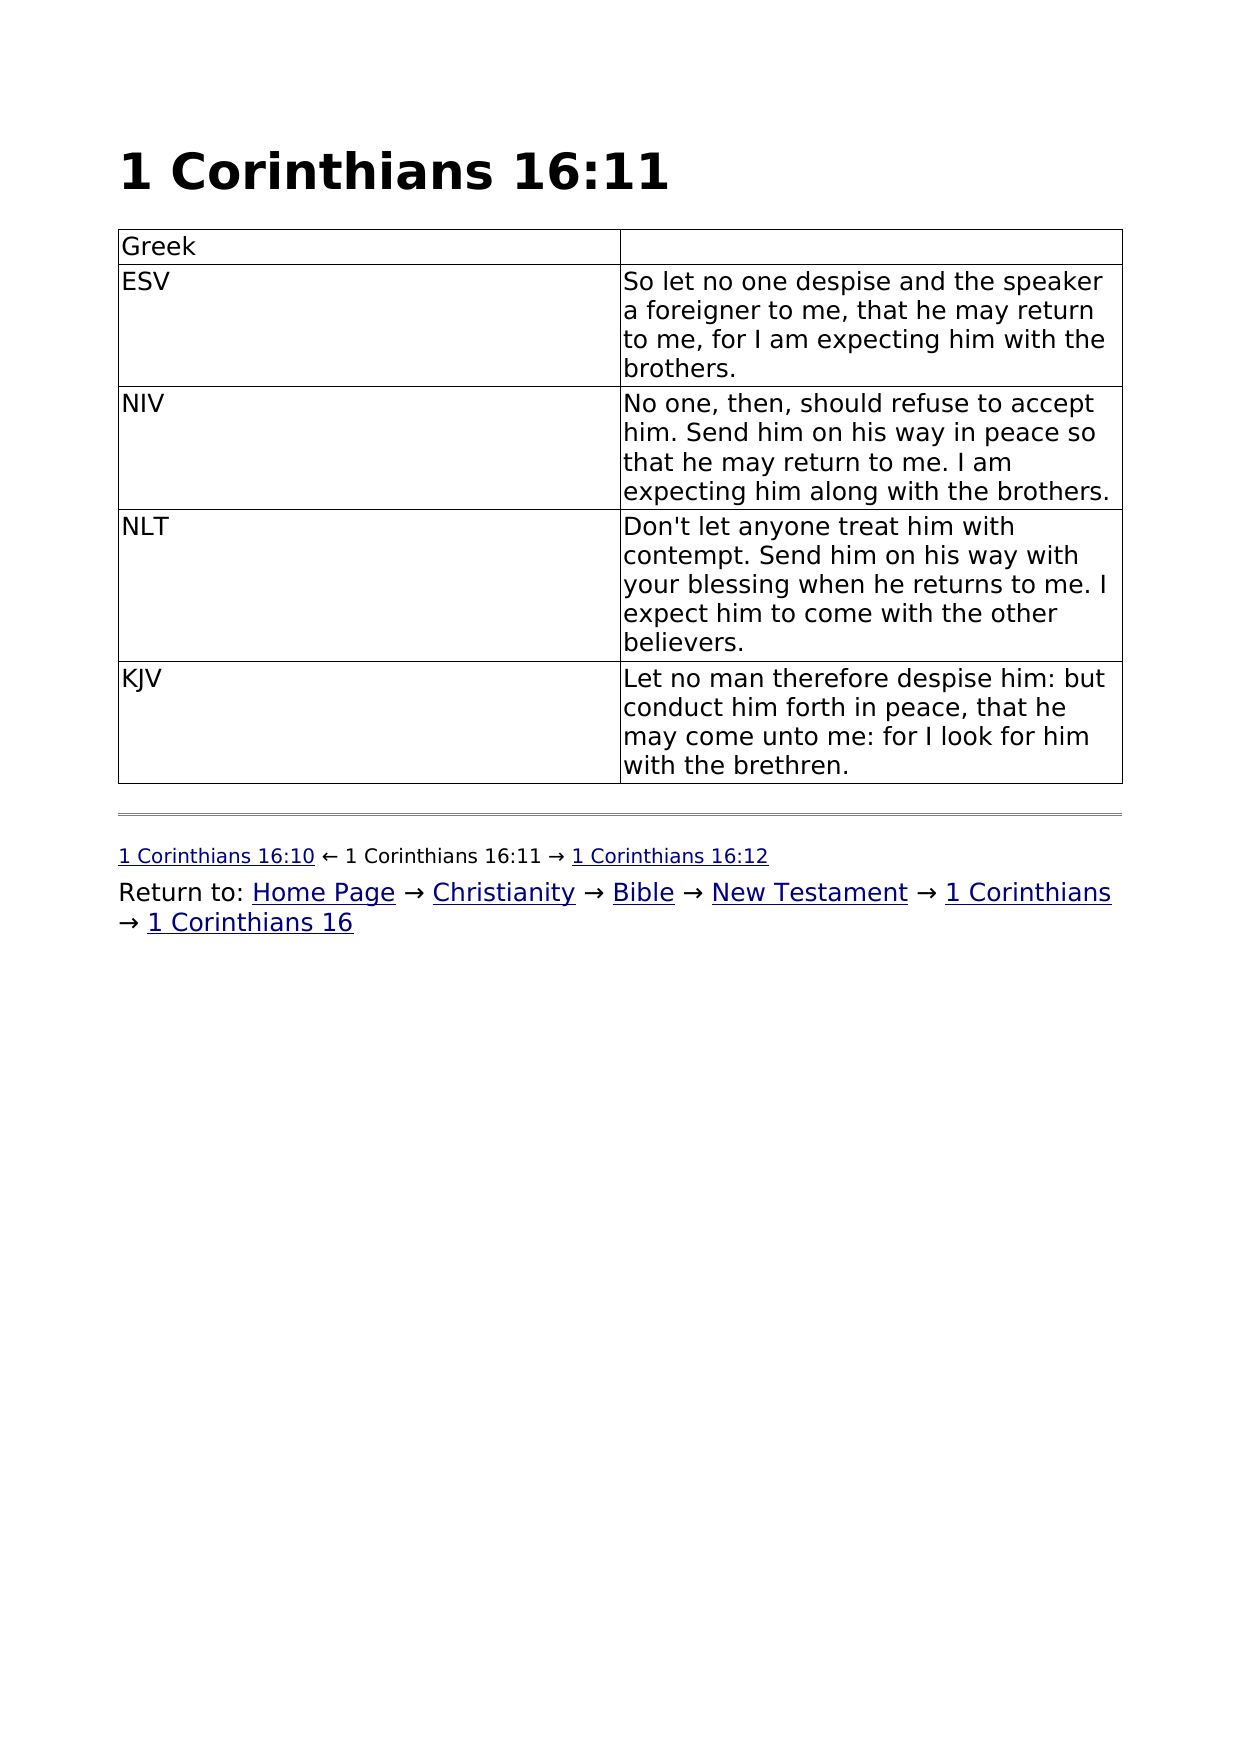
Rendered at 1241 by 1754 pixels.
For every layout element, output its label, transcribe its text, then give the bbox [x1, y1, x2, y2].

table_cell NLT [119, 510, 620, 661]
table_cell Let no man therefore despise him: but conduct him forth in peace, that he may come unto me: for I look for him with the brethren. [621, 662, 1122, 783]
table_cell So let no one despise and the speaker a foreigner to me, that he may return to me, for I am expecting him with the brothers. [621, 265, 1122, 386]
table_cell ESV [119, 265, 620, 386]
table_cell Don't let anyone treat him with contempt. Send him on his way with your blessing when he returns to me. I expect him to come with the other believers. [621, 510, 1122, 661]
table_header Greek [119, 230, 620, 264]
table_cell No one, then, should refuse to accept him. Send him on his way in peace so that he may return to me. I am expecting him along with the brothers. [621, 387, 1122, 509]
table_cell NIV [119, 387, 620, 509]
subtitle 1 Corinthians 16:11 [118, 143, 1122, 201]
table_header [621, 230, 1122, 264]
text Return to: Home Page → Christianity → Bible → New Testament → 1 Corinthians → 1 Corinthians 16 [118, 879, 1122, 937]
table_cell KJV [119, 662, 620, 783]
text 1 Corinthians 16:10 ← 1 Corinthians 16:11 → 1 Corinthians 16:12 [118, 844, 1122, 879]
